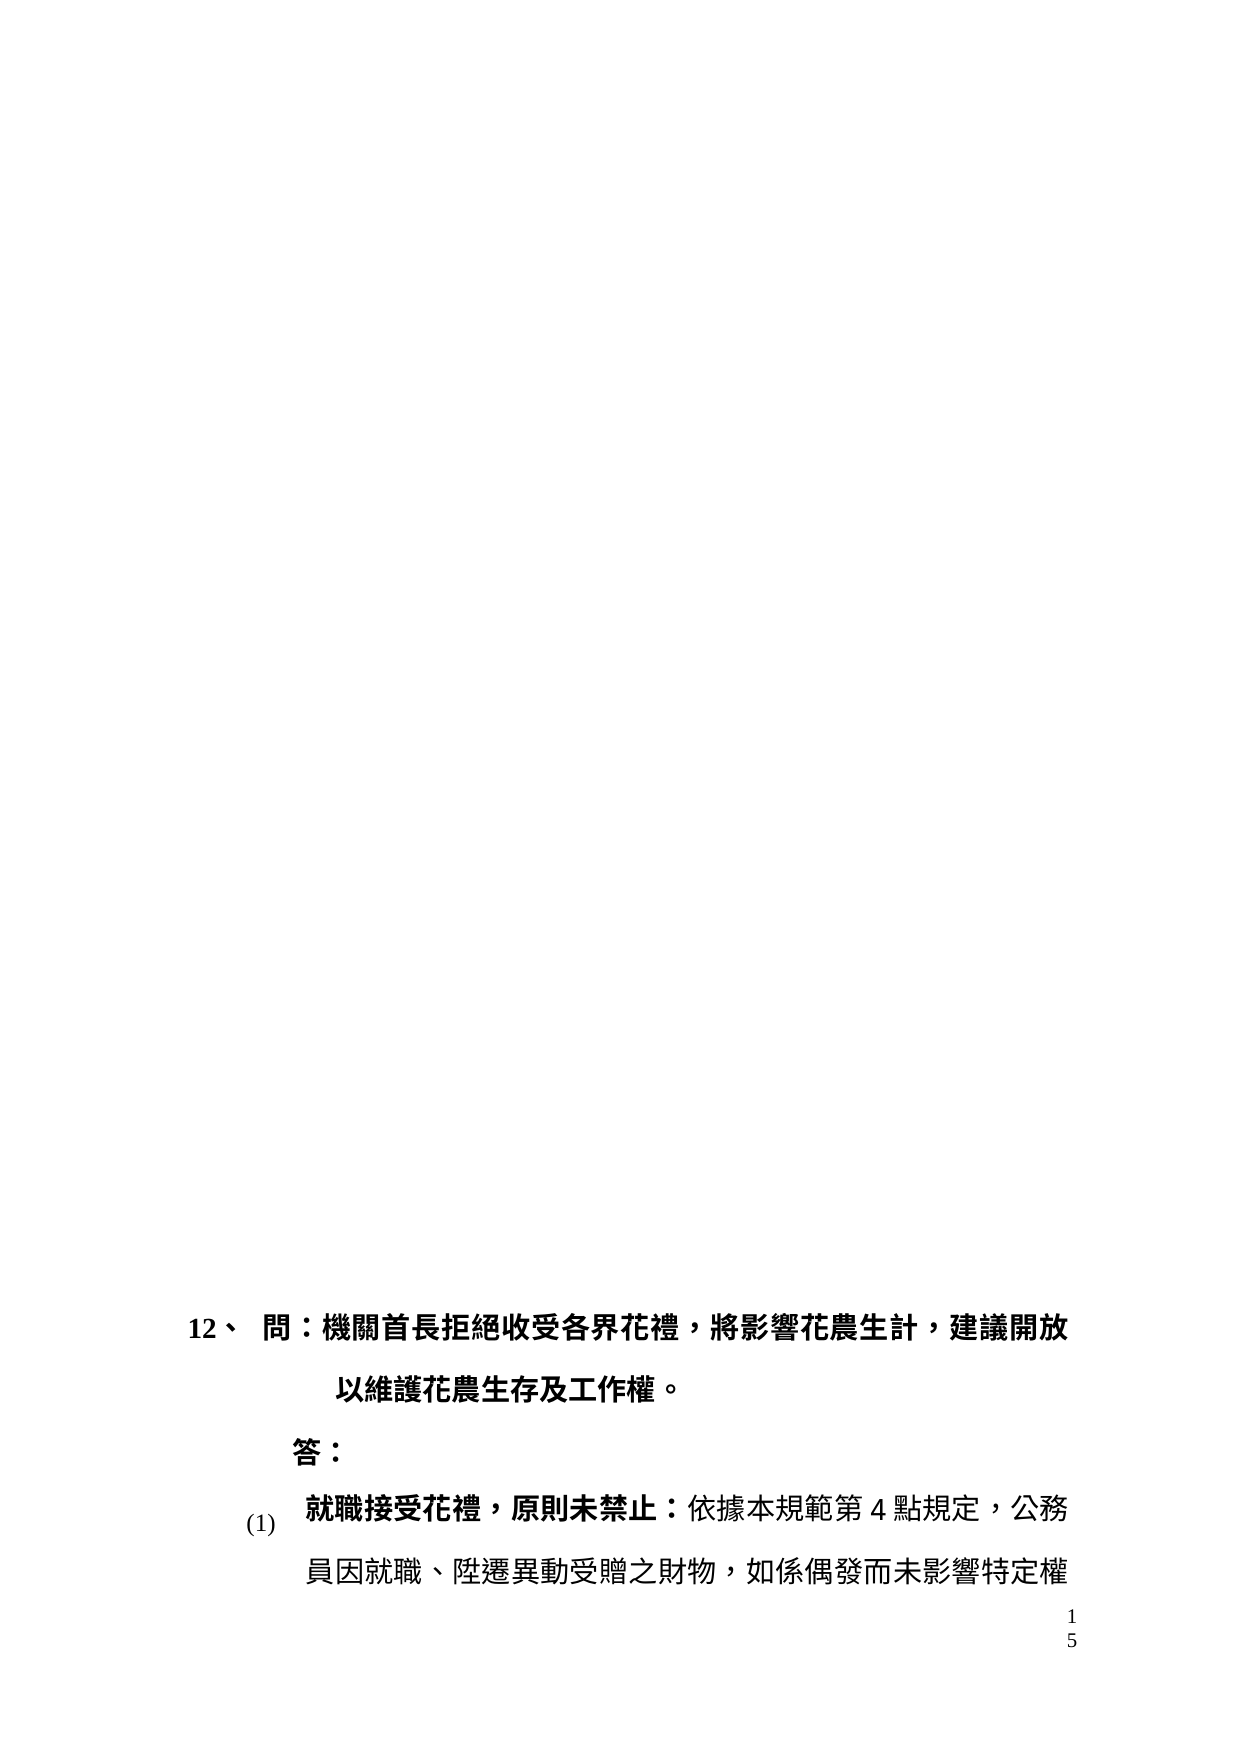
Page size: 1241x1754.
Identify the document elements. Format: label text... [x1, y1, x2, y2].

list 就職接受花禮，原則未禁止：依據本規範第4點規定，公務員因就職、陞遷異動受贈之財物，如係偶發而未影響特定權 [246, 1471, 1069, 1596]
list 問：機關首長拒絕收受各界花禮，將影響花農生計，建議開放以維護花農生存及工作權。 [187, 1284, 1069, 1409]
text 答： [187, 1409, 1069, 1471]
